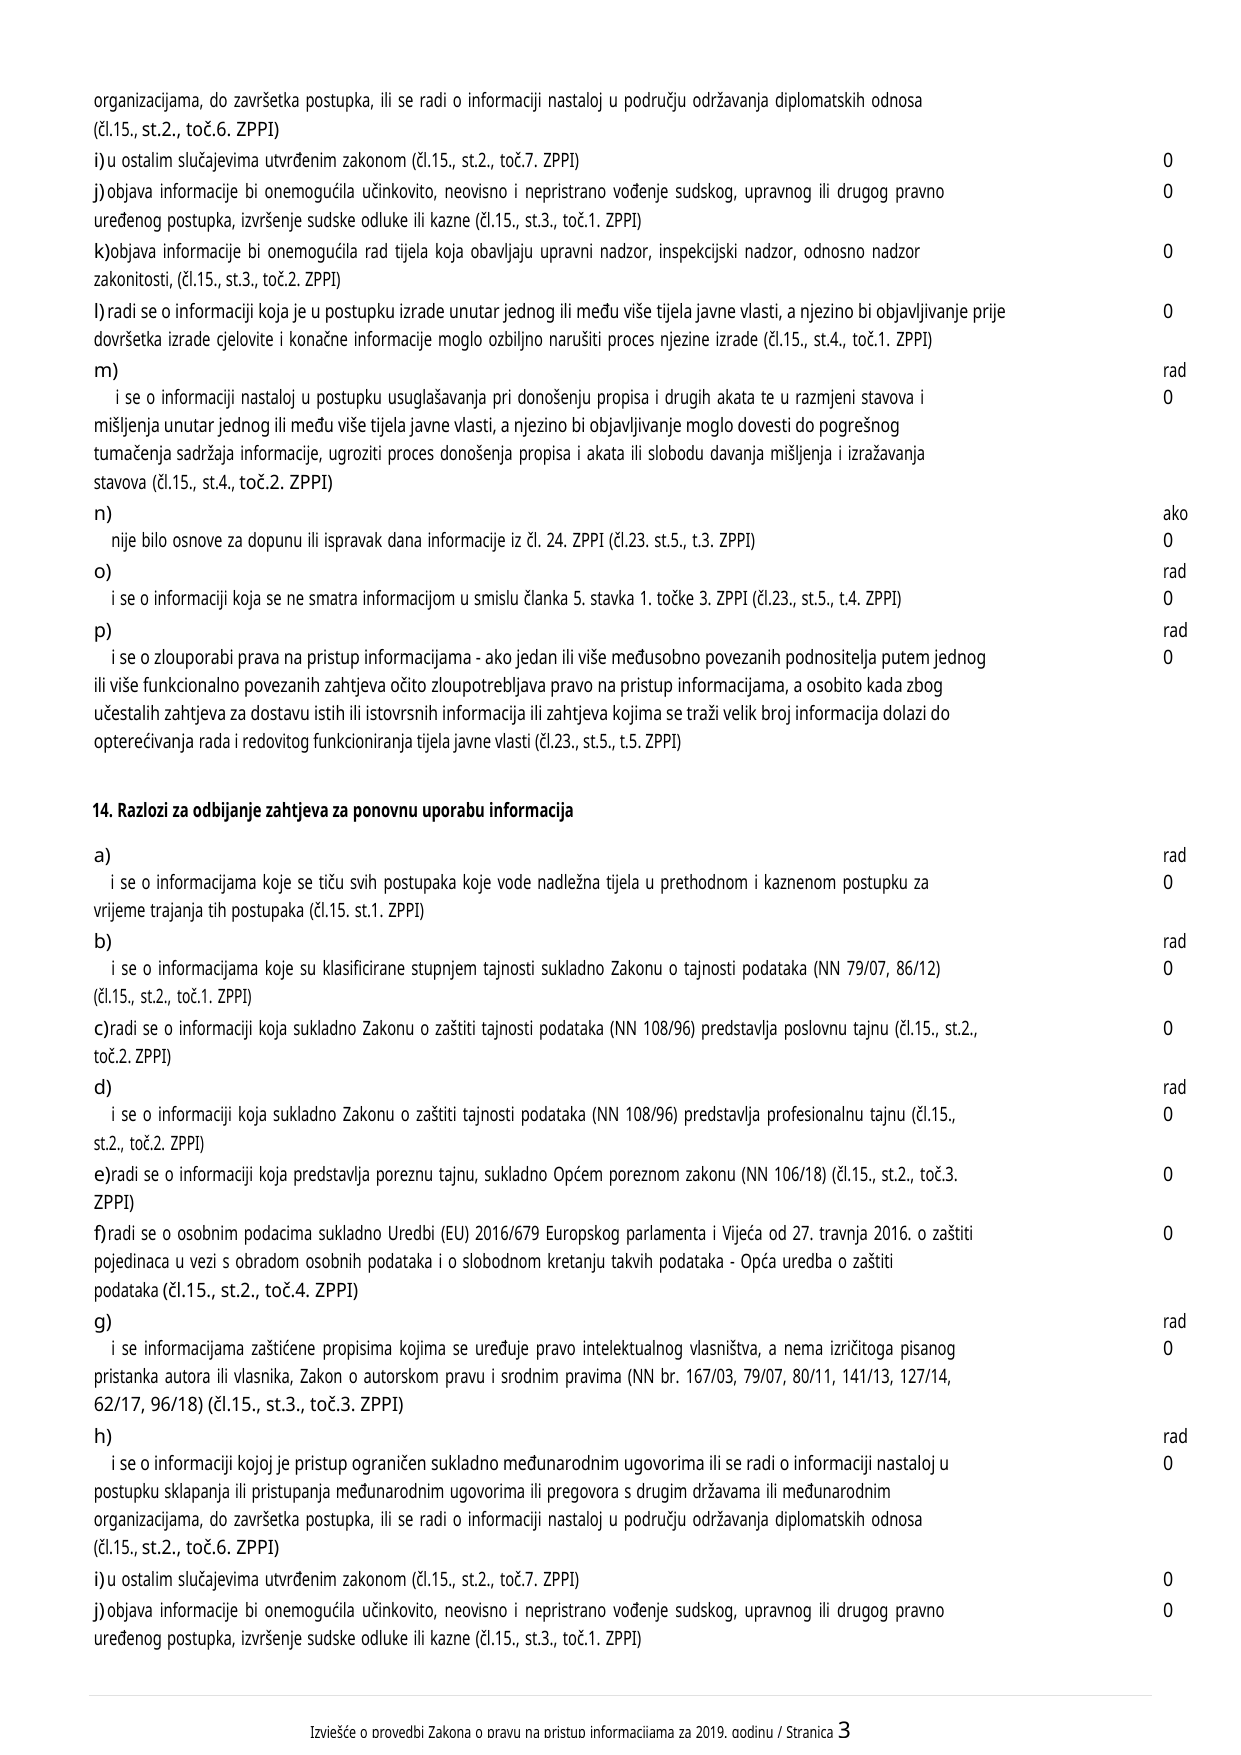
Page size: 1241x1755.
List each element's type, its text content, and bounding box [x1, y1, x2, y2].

list u ostalim slučajevima utvrđenim zakonom (čl.15., st.2., toč.7. ZPPI) 0 [93, 1565, 1188, 1592]
text zakonitosti, (čl.15., st.3., toč.2. ZPPI) [93, 265, 1188, 292]
text (čl.15., st.2., toč.1. ZPPI) [93, 983, 1188, 1010]
list objava informacije bi onemogućila učinkovito, neovisno i nepristrano vođenje sudskog, upravnog ili drugog pravno 0 [93, 1596, 1188, 1623]
list radi se o informaciji koja se ne smatra informacijom u smislu članka 5. stavka 1. točke 3. ZPPI (čl.23., st.5., t.4. ZPPI) 0 [93, 558, 1188, 612]
list radi se o informaciji koja sukladno Zakonu o zaštiti tajnosti podataka (NN 108/96) predstavlja poslovnu tajnu (čl.15., st.2., 0 [93, 1014, 1188, 1041]
text uređenog postupka, izvršenje sudske odluke ili kazne (čl.15., st.3., toč.1. ZPPI) [93, 1624, 1188, 1651]
text 14. Razlozi za odbijanje zahtjeva za ponovnu uporabu informacija [92, 797, 1188, 824]
text organizacijama, do završetka postupka, ili se radi o informaciji nastaloj u području održavanja diplomatskih odnosa (čl.15., st.2., toč.6. ZPPI) [93, 87, 964, 142]
list radi se o informacijama koje su klasificirane stupnjem tajnosti sukladno Zakonu o tajnosti podataka (NN 79/07, 86/12) 0 [93, 928, 1188, 982]
text mišljenja unutar jednog ili među više tijela javne vlasti, a njezino bi objavljivanje moglo dovesti do pogrešnog tumačenja sadržaja informacije, ugroziti proces donošenja propisa i akata ili slobodu davanja mišljenja i izražavanja stavova (čl.15., st.4., toč.2. ZPPI) [93, 411, 964, 495]
text st.2., toč.2. ZPPI) [93, 1129, 1188, 1156]
list objava informacije bi onemogućila učinkovito, neovisno i nepristrano vođenje sudskog, upravnog ili drugog pravno 0 [93, 178, 1188, 205]
text postupku sklapanja ili pristupanja međunarodnim ugovorima ili pregovora s drugim državama ili međunarodnim organizacijama, do završetka postupka, ili se radi o informaciji nastaloj u području održavanja diplomatskih odnosa (čl.15., st.2., toč.6. ZPPI) [93, 1477, 937, 1561]
list ako nije bilo osnove za dopunu ili ispravak dana informacije iz čl. 24. ZPPI (čl.23. st.5., t.3. ZPPI) 0 [93, 499, 1188, 553]
list radi se o osobnim podacima sukladno Uredbi (EU) 2016/679 Europskog parlamenta i Vijeća od 27. travnja 2016. o zaštiti 0 [93, 1220, 1188, 1247]
list radi se o informaciji nastaloj u postupku usuglašavanja pri donošenju propisa i drugih akata te u razmjeni stavova i 0 [93, 356, 1188, 410]
text ili više funkcionalno povezanih zahtjeva očito zloupotrebljava pravo na pristup informacijama, a osobito kada zbog učestalih zahtjeva za dostavu istih ili istovrsnih informacija ili zahtjeva kojima se traži velik broj informacija dolazi do opterećivanja rada i redovitog funkcioniranja tijela javne vlasti (čl.23., st.5., t.5. ZPPI) [93, 671, 964, 754]
text pojedinaca u vezi s obradom osobnih podataka i o slobodnom kretanju takvih podataka - Opća uredba o zaštiti podataka (čl.15., st.2., toč.4. ZPPI) [93, 1248, 964, 1303]
list radi se o informaciji koja je u postupku izrade unutar jednog ili među više tijela javne vlasti, a njezino bi objavljivanje prije 0 [93, 297, 1188, 324]
list u ostalim slučajevima utvrđenim zakonom (čl.15., st.2., toč.7. ZPPI) 0 [93, 146, 1188, 173]
text dovršetka izrade cjelovite i konačne informacije moglo ozbiljno narušiti proces njezine izrade (čl.15., st.4., toč.1. ZPPI) [93, 325, 1188, 352]
text vrijeme trajanja tih postupaka (čl.15. st.1. ZPPI) [93, 896, 1188, 923]
list radi se o informacijama koje se tiču svih postupaka koje vode nadležna tijela u prethodnom i kaznenom postupku za 0 [93, 841, 1188, 895]
list radi se o zlouporabi prava na pristup informacijama - ako jedan ili više međusobno povezanih podnositelja putem jednog 0 [93, 616, 1188, 670]
text pristanka autora ili vlasnika, Zakon o autorskom pravu i srodnim pravima (NN br. 167/03, 79/07, 80/11, 141/13, 127/14, 62/17, 96/18) (čl.15., st.3., toč.3. ZPPI) [93, 1362, 964, 1418]
text toč.2. ZPPI) [93, 1042, 1188, 1069]
list radi se o informaciji koja sukladno Zakonu o zaštiti tajnosti podataka (NN 108/96) predstavlja profesionalnu tajnu (čl.15., 0 [93, 1074, 1188, 1128]
list radi se informacijama zaštićene propisima kojima se uređuje pravo intelektualnog vlasništva, a nema izričitoga pisanog 0 [93, 1307, 1188, 1361]
list radi se o informaciji kojoj je pristup ograničen sukladno međunarodnim ugovorima ili se radi o informaciji nastaloj u 0 [93, 1422, 1188, 1476]
text uređenog postupka, izvršenje sudske odluke ili kazne (čl.15., st.3., toč.1. ZPPI) [93, 206, 1188, 233]
text ZPPI) [93, 1188, 1188, 1215]
list radi se o informaciji koja predstavlja poreznu tajnu, sukladno Općem poreznom zakonu (NN 106/18) (čl.15., st.2., toč.3. 0 [93, 1160, 1188, 1187]
list objava informacije bi onemogućila rad tijela koja obavljaju upravni nadzor, inspekcijski nadzor, odnosno nadzor 0 [93, 237, 1188, 264]
